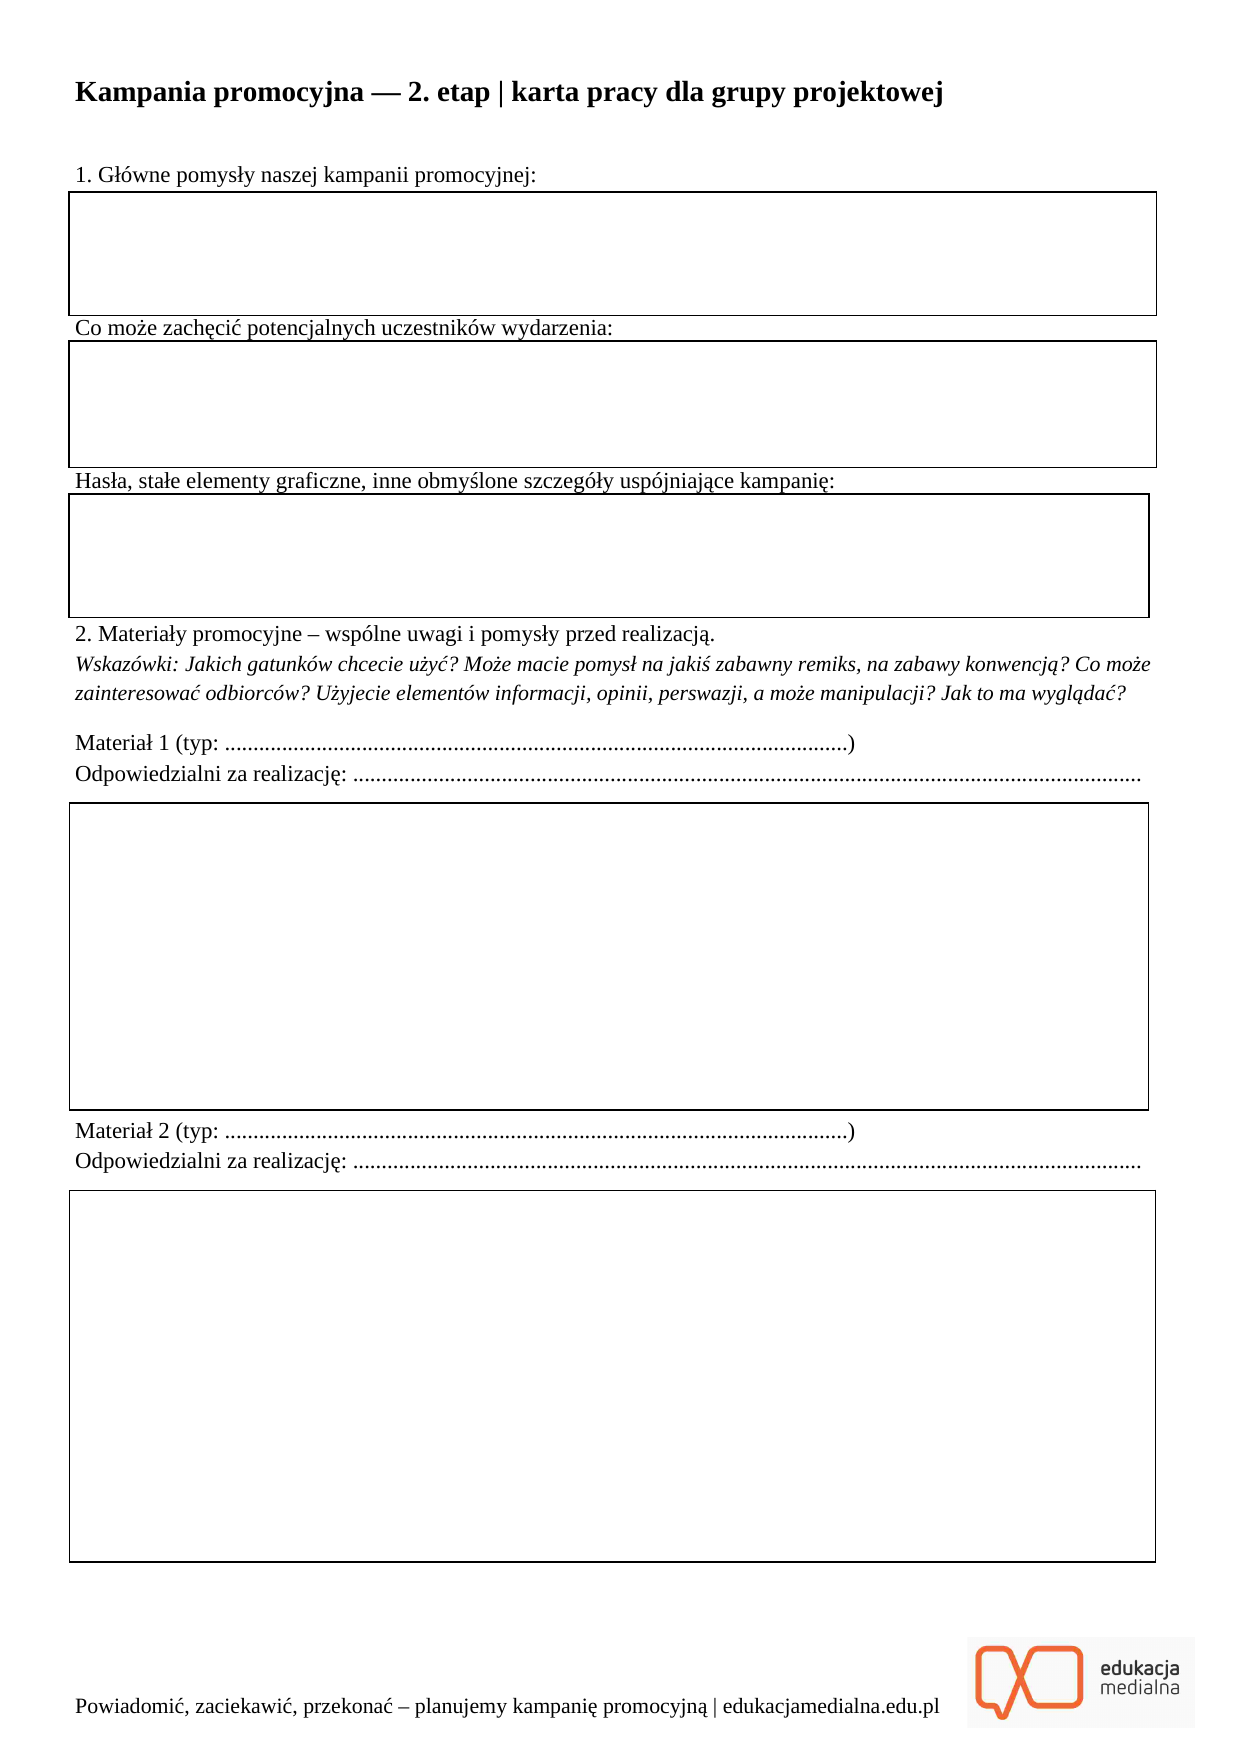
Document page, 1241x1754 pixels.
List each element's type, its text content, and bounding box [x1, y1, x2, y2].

text 1. Główne pomysły naszej kampanii promocyjnej: [75, 161, 1165, 187]
text Odpowiedzialni za realizację: .......................................................................................................................................... [75, 1147, 1165, 1173]
picture [967, 1637, 1195, 1728]
text Hasła, stałe elementy graficzne, inne obmyślone szczegóły uspójniające kampanię: [75, 467, 1165, 494]
text Wskazówki: Jakich gatunków chcecie użyć? Może macie pomysł na jakiś zabawny remiks, na zabawy konwencją? Co może zainteresować odbiorców? Użyjecie elementów informacji, opinii, perswazji, a może manipulacji? Jak to ma wyglądać? [75, 651, 1165, 705]
text Materiał 2 (typ: .............................................................................................................) [75, 1117, 1165, 1143]
text Co może zachęcić potencjalnych uczestników wydarzenia: [75, 314, 1165, 341]
text Odpowiedzialni za realizację: .......................................................................................................................................... [75, 760, 1165, 786]
text Materiał 1 (typ: .............................................................................................................) [75, 729, 1165, 756]
text 2. Materiały promocyjne – wspólne uwagi i pomysły przed realizacją. [75, 621, 1165, 647]
